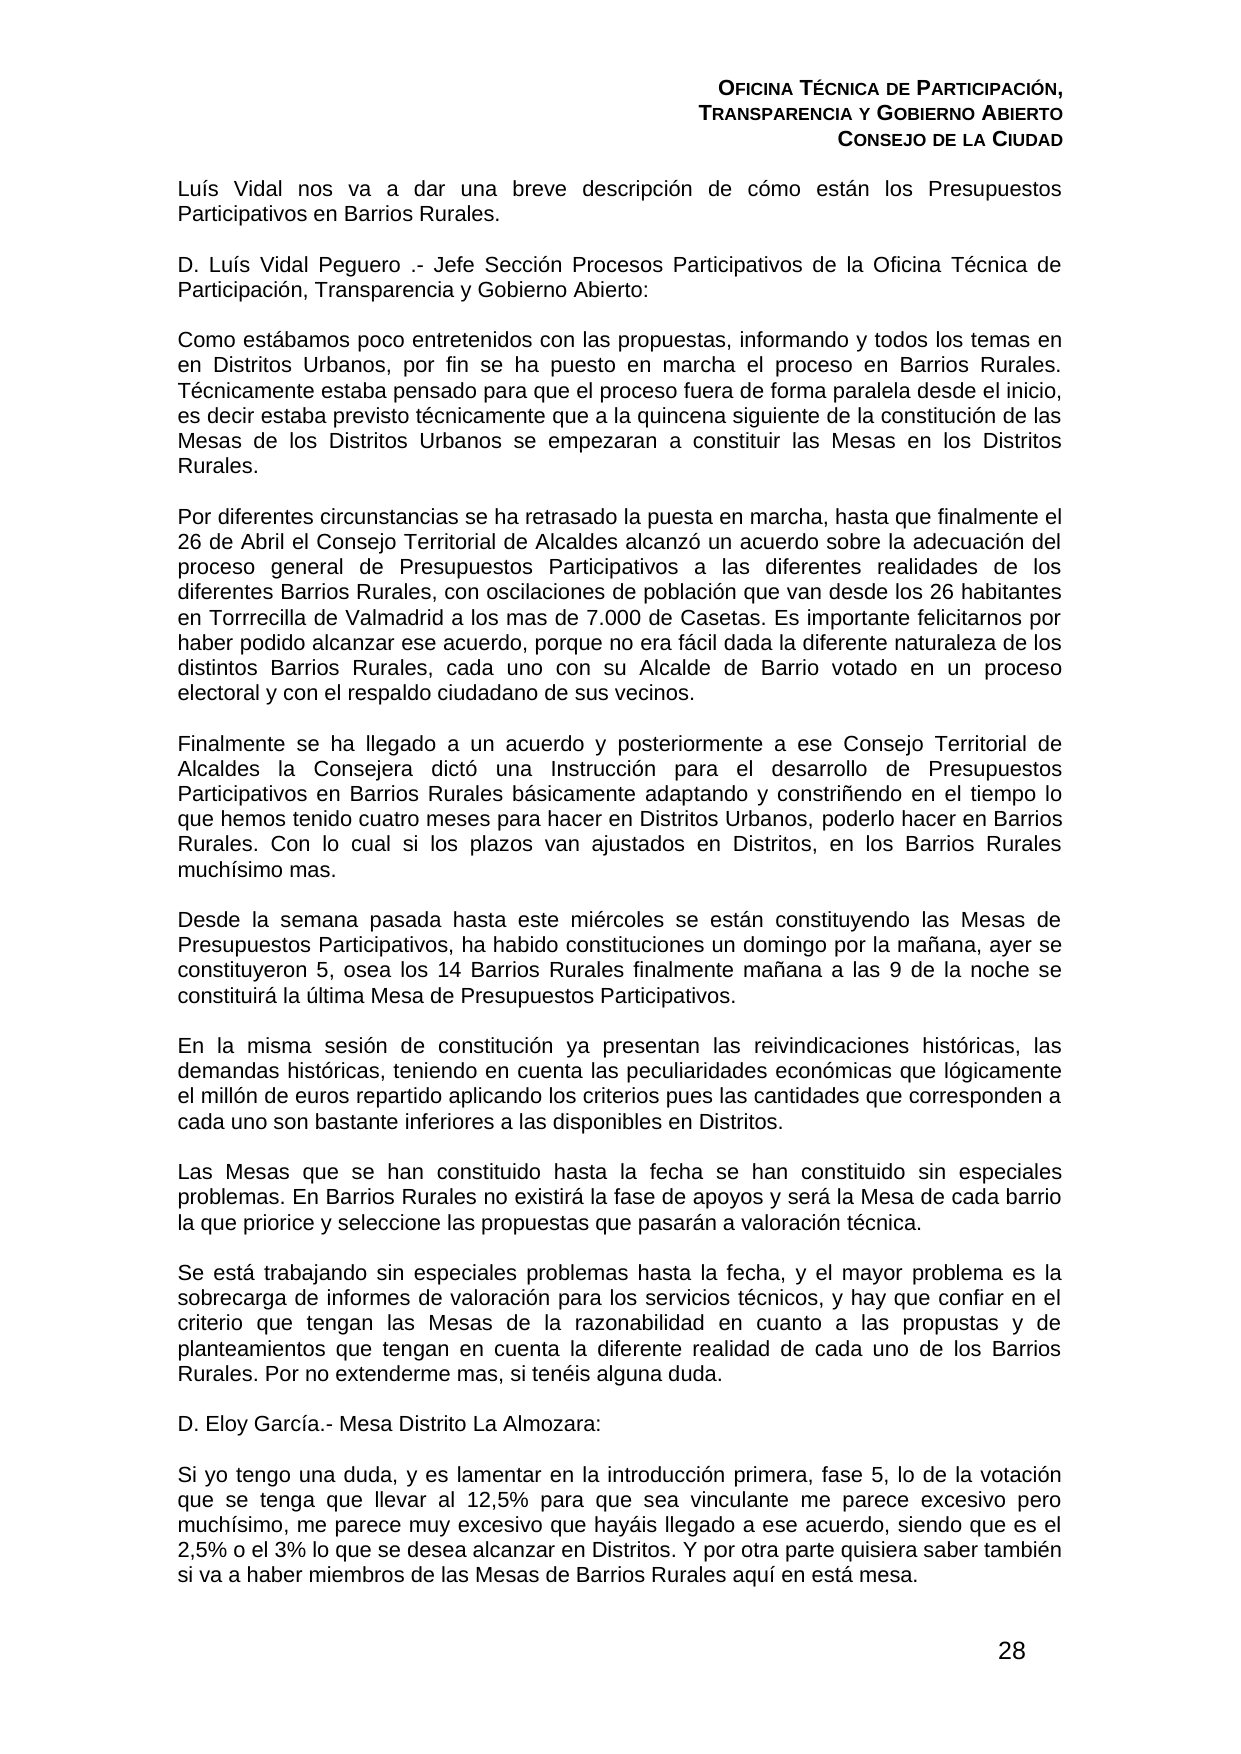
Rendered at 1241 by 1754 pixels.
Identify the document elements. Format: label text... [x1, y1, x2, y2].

text Se está trabajando sin especiales problemas hasta la fecha, y el mayor problema es la sobrecarga de informes de valoración para los servicios técnicos, y hay que confiar en el criterio que tengan las Mesas de la razonabilidad en cuanto a las propustas y de planteamientos que tengan en cuenta la diferente realidad de cada uno de los Barrios Rurales. Por no extenderme mas, si tenéis alguna duda. [177, 1260, 1063, 1386]
text Finalmente se ha llegado a un acuerdo y posteriormente a ese Consejo Territorial de Alcaldes la Consejera dictó una Instrucción para el desarrollo de Presupuestos Participativos en Barrios Rurales básicamente adaptando y constriñendo en el tiempo lo que hemos tenido cuatro meses para hacer en Distritos Urbanos, poderlo hacer en Barrios Rurales. Con lo cual si los plazos van ajustados en Distritos, en los Barrios Rurales muchísimo mas. [177, 730, 1063, 882]
text Como estábamos poco entretenidos con las propuestas, informando y todos los temas en en Distritos Urbanos, por fin se ha puesto en marcha el proceso en Barrios Rurales. Técnicamente estaba pensado para que el proceso fuera de forma paralela desde el inicio, es decir estaba previsto técnicamente que a la quincena siguiente de la constitución de las Mesas de los Distritos Urbanos se empezaran a constituir las Mesas en los Distritos Rurales. [177, 327, 1063, 478]
text En la misma sesión de constitución ya presentan las reivindicaciones históricas, las demandas históricas, teniendo en cuenta las peculiaridades económicas que lógicamente el millón de euros repartido aplicando los criterios pues las cantidades que corresponden a cada uno son bastante inferiores a las disponibles en Distritos. [177, 1033, 1063, 1134]
text Por diferentes circunstancias se ha retrasado la puesta en marcha, hasta que finalmente el 26 de Abril el Consejo Territorial de Alcaldes alcanzó un acuerdo sobre la adecuación del proceso general de Presupuestos Participativos a las diferentes realidades de los diferentes Barrios Rurales, con oscilaciones de población que van desde los 26 habitantes en Torrrecilla de Valmadrid a los mas de 7.000 de Casetas. Es importante felicitarnos por haber podido alcanzar ese acuerdo, porque no era fácil dada la diferente naturaleza de los distintos Barrios Rurales, cada uno con su Alcalde de Barrio votado en un proceso electoral y con el respaldo ciudadano de sus vecinos. [177, 503, 1063, 705]
text D. Luís Vidal Peguero .- Jefe Sección Procesos Participativos de la Oficina Técnica de Participación, Transparencia y Gobierno Abierto: [177, 251, 1063, 302]
text Las Mesas que se han constituido hasta la fecha se han constituido sin especiales problemas. En Barrios Rurales no existirá la fase de apoyos y será la Mesa de cada barrio la que priorice y seleccione las propuestas que pasarán a valoración técnica. [177, 1159, 1063, 1234]
text D. Eloy García.- Mesa Distrito La Almozara: [177, 1411, 1063, 1436]
text Si yo tengo una duda, y es lamentar en la introducción primera, fase 5, lo de la votación que se tenga que llevar al 12,5% para que sea vinculante me parece excesivo pero muchísimo, me parece muy excesivo que hayáis llegado a ese acuerdo, siendo que es el 2,5% o el 3% lo que se desea alcanzar en Distritos. Y por otra parte quisiera saber también si va a haber miembros de las Mesas de Barrios Rurales aquí en está mesa. [177, 1461, 1063, 1587]
text Desde la semana pasada hasta este miércoles se están constituyendo las Mesas de Presupuestos Participativos, ha habido constituciones un domingo por la mañana, ayer se constituyeron 5, osea los 14 Barrios Rurales finalmente mañana a las 9 de la noche se constituirá la última Mesa de Presupuestos Participativos. [177, 907, 1063, 1008]
text Luís Vidal nos va a dar una breve descripción de cómo están los Presupuestos Participativos en Barrios Rurales. [177, 176, 1063, 226]
